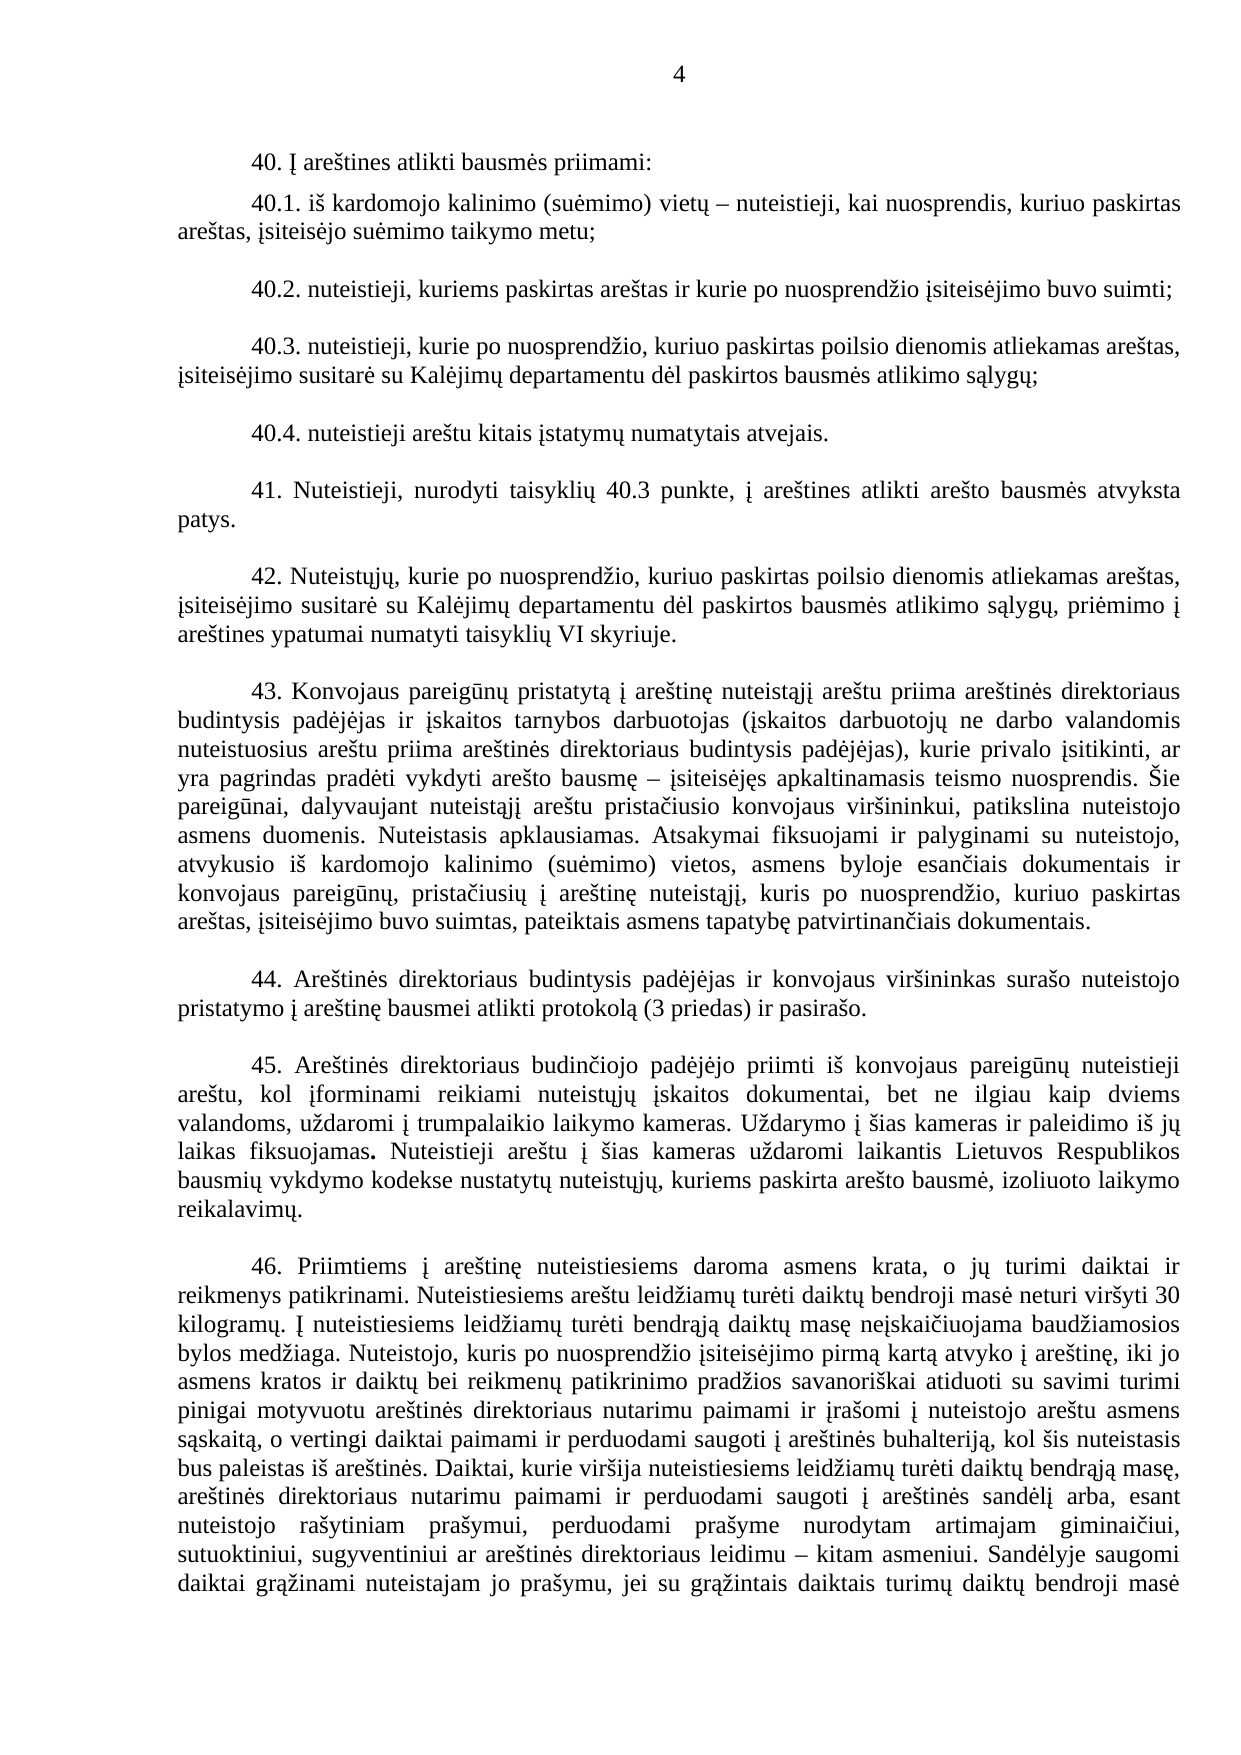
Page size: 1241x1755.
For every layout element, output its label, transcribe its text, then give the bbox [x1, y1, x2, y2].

text 40.4. nuteistieji areštu kitais įstatymų numatytais atvejais. [177, 418, 1181, 446]
text 44. Areštinės direktoriaus budintysis padėjėjas ir konvojaus viršininkas surašo nuteistojo pristatymo į areštinę bausmei atlikti protokolą (3 priedas) ir pasirašo. [177, 964, 1181, 1021]
text 40.2. nuteistieji, kuriems paskirtas areštas ir kurie po nuosprendžio įsiteisėjimo buvo suimti; [177, 274, 1181, 303]
text 40. Į areštines atlikti bausmės priimami: [177, 147, 1181, 176]
text 46. Priimtiems į areštinę nuteistiesiems daroma asmens krata, o jų turimi daiktai ir reikmenys patikrinami. Nuteistiesiems areštu leidžiamų turėti daiktų bendroji masė neturi viršyti 30 kilogramų. Į nuteistiesiems leidžiamų turėti bendrąją daiktų masę neįskaičiuojama baudžiamosios bylos medžiaga. Nuteistojo, kuris po nuosprendžio įsiteisėjimo pirmą kartą atvyko į areštinę, iki jo asmens kratos ir daiktų bei reikmenų patikrinimo pradžios savanoriškai atiduoti su savimi turimi pinigai motyvuotu areštinės direktoriaus nutarimu paimami ir įrašomi į nuteistojo areštu asmens sąskaitą, o vertingi daiktai paimami ir perduodami saugoti į areštinės buhalteriją, kol šis nuteistasis bus paleistas iš areštinės. Daiktai, kurie viršija nuteistiesiems leidžiamų turėti daiktų bendrąją masę, areštinės direktoriaus nutarimu paimami ir perduodami saugoti į areštinės sandėlį arba, esant nuteistojo rašytiniam prašymui, perduodami prašyme nurodytam artimajam giminaičiui, sutuoktiniui, sugyventiniui ar areštinės direktoriaus leidimu – kitam asmeniui. Sandėlyje saugomi daiktai grąžinami nuteistajam jo prašymu, jei su grąžintais daiktais turimų daiktų bendroji masė [177, 1251, 1181, 1596]
text 40.1. iš kardomojo kalinimo (suėmimo) vietų – nuteistieji, kai nuosprendis, kuriuo paskirtas areštas, įsiteisėjo suėmimo taikymo metu; [177, 188, 1181, 245]
text 42. Nuteistųjų, kurie po nuosprendžio, kuriuo paskirtas poilsio dienomis atliekamas areštas, įsiteisėjimo susitarė su Kalėjimų departamentu dėl paskirtos bausmės atlikimo sąlygų, priėmimo į areštines ypatumai numatyti taisyklių VI skyriuje. [177, 561, 1181, 648]
text 41. Nuteistieji, nurodyti taisyklių 40.3 punkte, į areštines atlikti arešto bausmės atvyksta patys. [177, 475, 1181, 533]
text 40.3. nuteistieji, kurie po nuosprendžio, kuriuo paskirtas poilsio dienomis atliekamas areštas, įsiteisėjimo susitarė su Kalėjimų departamentu dėl paskirtos bausmės atlikimo sąlygų; [177, 331, 1181, 389]
text 45. Areštinės direktoriaus budinčiojo padėjėjo priimti iš konvojaus pareigūnų nuteistieji areštu, kol įforminami reikiami nuteistųjų įskaitos dokumentai, bet ne ilgiau kaip dviems valandoms, uždaromi į trumpalaikio laikymo kameras. Uždarymo į šias kameras ir paleidimo iš jų laikas fiksuojamas. Nuteistieji areštu į šias kameras uždaromi laikantis Lietuvos Respublikos bausmių vykdymo kodekse nustatytų nuteistųjų, kuriems paskirta arešto bausmė, izoliuoto laikymo reikalavimų. [177, 1050, 1181, 1223]
text 43. Konvojaus pareigūnų pristatytą į areštinę nuteistąjį areštu priima areštinės direktoriaus budintysis padėjėjas ir įskaitos tarnybos darbuotojas (įskaitos darbuotojų ne darbo valandomis nuteistuosius areštu priima areštinės direktoriaus budintysis padėjėjas), kurie privalo įsitikinti, ar yra pagrindas pradėti vykdyti arešto bausmę – įsiteisėjęs apkaltinamasis teismo nuosprendis. Šie pareigūnai, dalyvaujant nuteistąjį areštu pristačiusio konvojaus viršininkui, patikslina nuteistojo asmens duomenis. Nuteistasis apklausiamas. Atsakymai fiksuojami ir palyginami su nuteistojo, atvykusio iš kardomojo kalinimo (suėmimo) vietos, asmens byloje esančiais dokumentais ir konvojaus pareigūnų, pristačiusių į areštinę nuteistąjį, kuris po nuosprendžio, kuriuo paskirtas areštas, įsiteisėjimo buvo suimtas, pateiktais asmens tapatybę patvirtinančiais dokumentais. [177, 676, 1181, 935]
